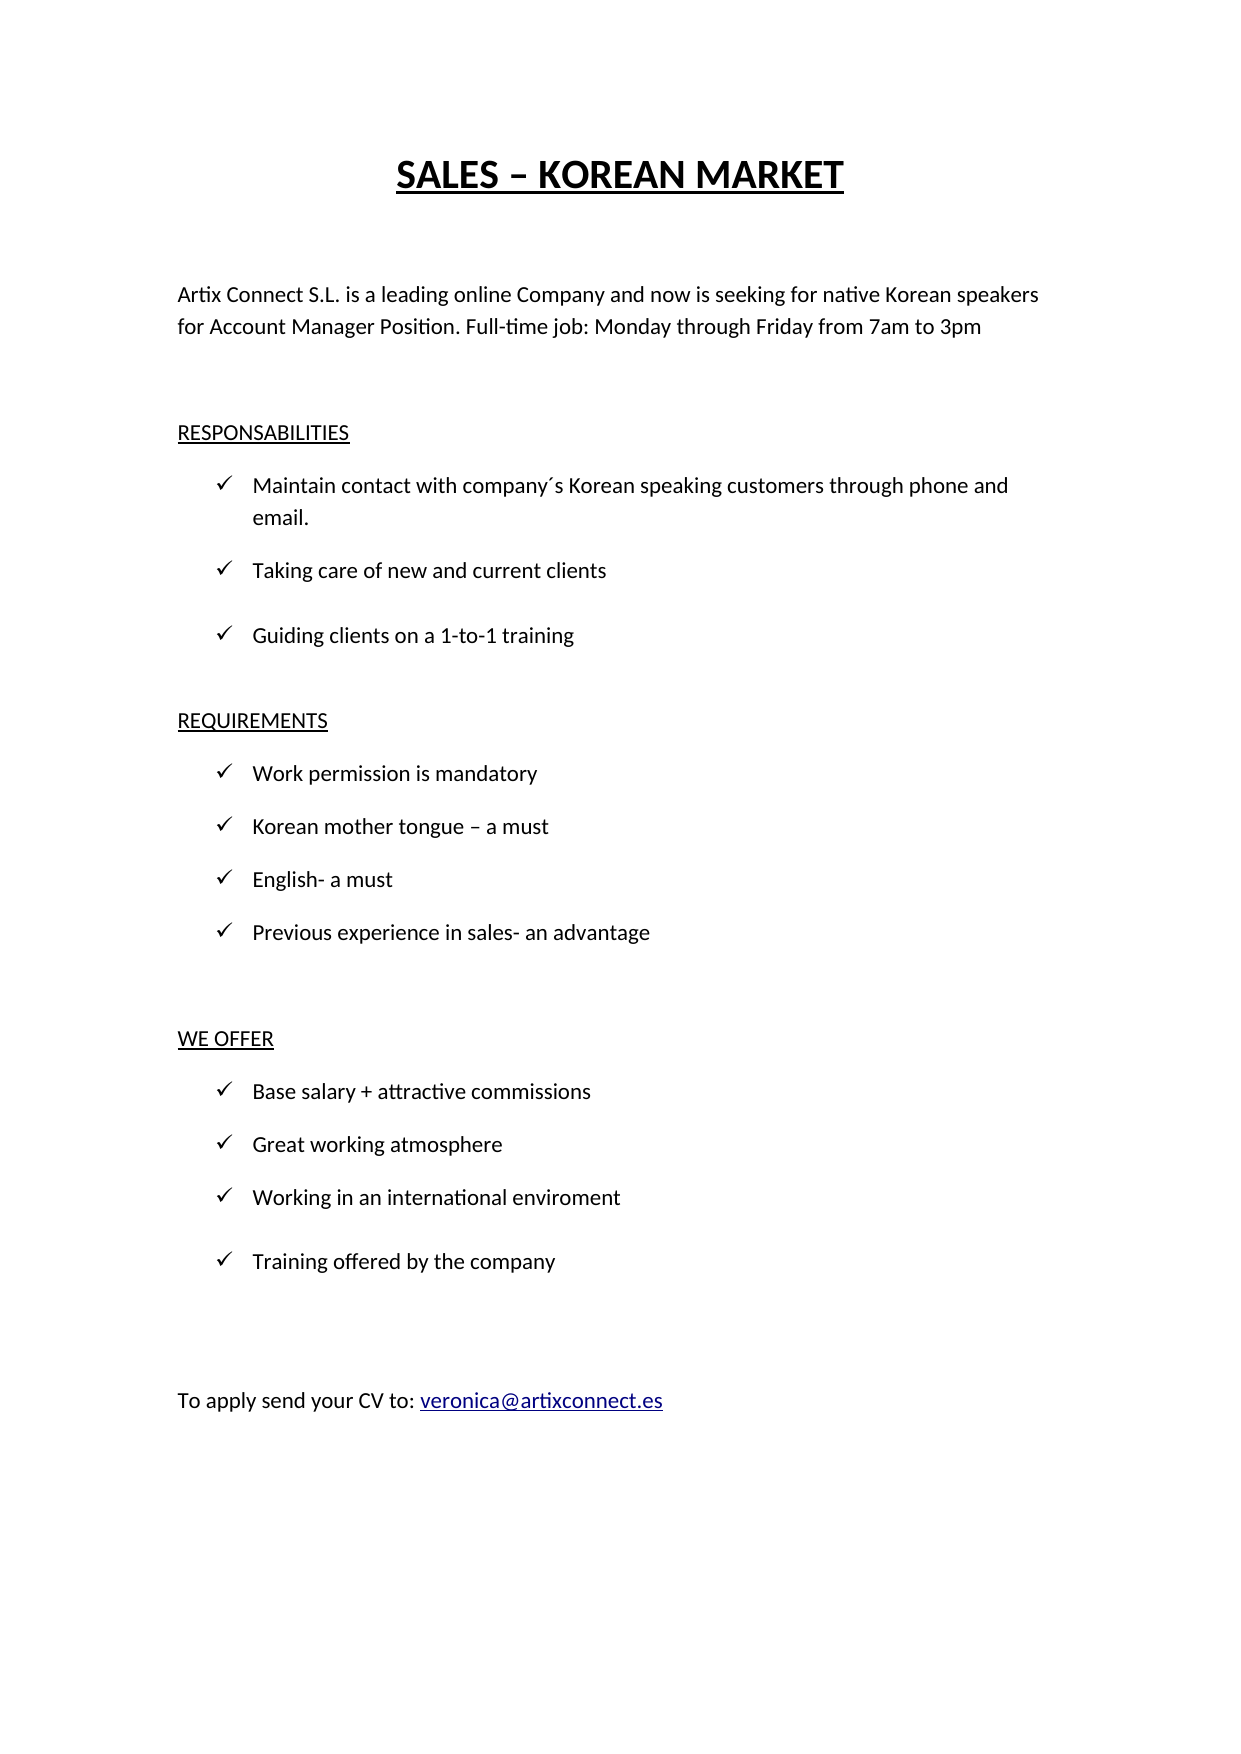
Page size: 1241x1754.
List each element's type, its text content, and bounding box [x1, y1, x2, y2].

list English- a must [215, 865, 1063, 893]
text To apply send your CV to: veronica@artixconnect.es [177, 1386, 1063, 1414]
list Previous experience in sales- an advantage [215, 918, 1063, 946]
list Korean mother tongue – a must [215, 812, 1063, 840]
text REQUIREMENTS [177, 706, 1063, 734]
text WE OFFER [177, 1024, 1063, 1052]
list Working in an international enviroment [215, 1183, 1063, 1211]
list Taking care of new and current clients [215, 556, 1063, 584]
text SALES – KOREAN MARKET [177, 148, 1063, 198]
list Base salary + attractive commissions [215, 1077, 1063, 1105]
list Maintain contact with company´s Korean speaking customers through phone and email. [215, 471, 1063, 531]
text RESPONSABILITIES [177, 418, 1063, 446]
list Guiding clients on a 1-to-1 training [215, 621, 1063, 649]
list Work permission is mandatory [215, 759, 1063, 787]
list Training offered by the company [215, 1247, 1063, 1276]
text Artix Connect S.L. is a leading online Company and now is seeking for native Korean speakers for Account Manager Position. Full-time job: Monday through Friday from 7am to 3pm [177, 280, 1063, 340]
list Great working atmosphere [215, 1130, 1063, 1158]
